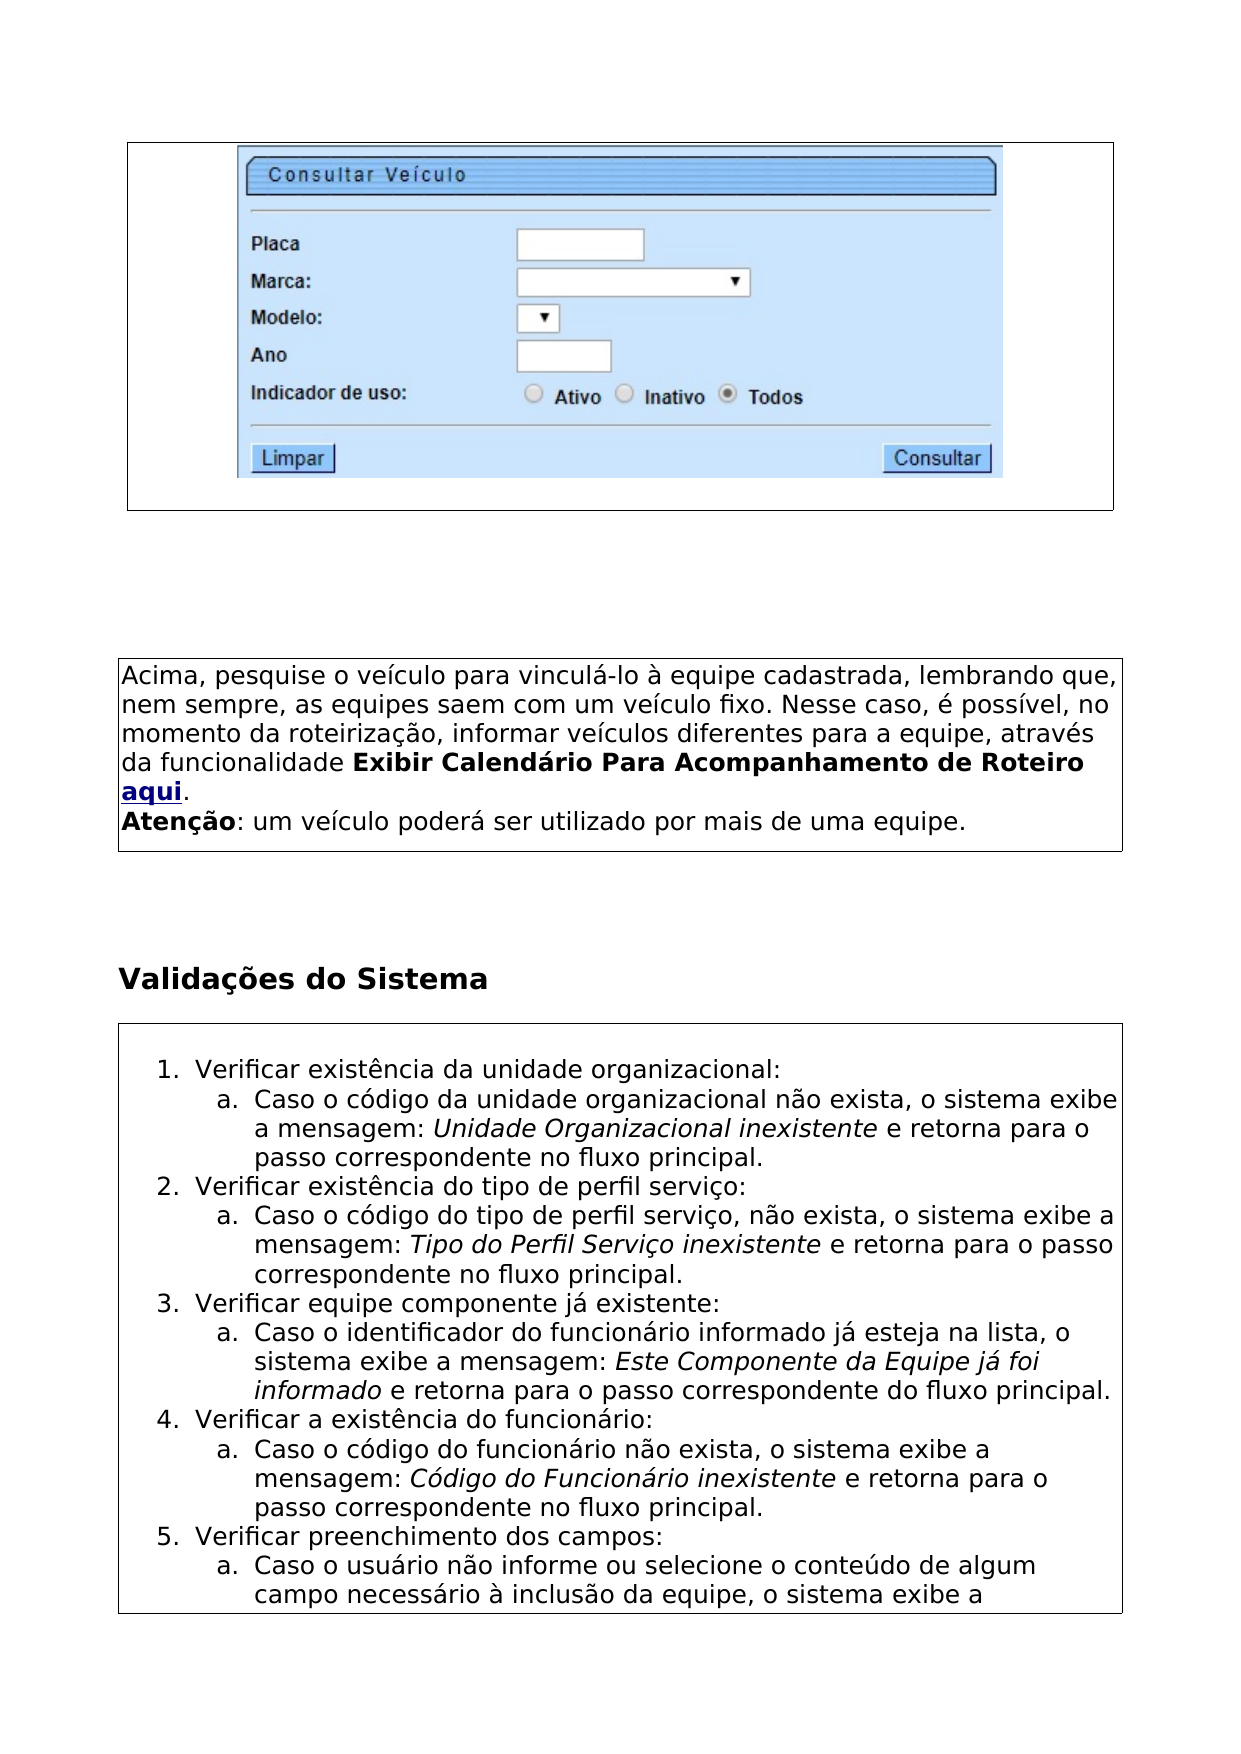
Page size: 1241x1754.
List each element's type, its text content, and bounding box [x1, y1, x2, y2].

picture [237, 144, 1003, 478]
table_header Verificar existência da unidade organizacional: Caso o código da unidade organizacional não exista, o sistema exibe a mensagem: Unidade Organizacional inexistente e retorna para o passo correspondente no fluxo principal. Verificar existência do tipo de perfil serviço: Caso o código do tipo de perfil serviço, não exista, o sistema exibe a mensagem: Tipo do Perfil Serviço inexistente e retorna para o passo correspondente no fluxo principal. Verificar equipe componente já existente: Caso o identificador do funcionário informado já esteja na lista, o sistema exibe a mensagem: Este Componente da Equipe já foi informado e retorna para o passo correspondente do fluxo principal. Verificar a existência do funcionário: Caso o código do funcionário não exista, o sistema exibe a mensagem: Código do Funcionário inexistente e retorna para o passo correspondente no fluxo principal. Verificar preenchimento dos campos: Caso o usuário não informe ou selecione o conteúdo de algum campo necessário à inclusão da equipe, o sistema exibe a [119, 1024, 1122, 1613]
table_header Acima, pesquise o veículo para vinculá-lo à equipe cadastrada, lembrando que, nem sempre, as equipes saem com um veículo fixo. Nesse caso, é possível, no momento da roteirização, informar veículos diferentes para a equipe, através da funcionalidade Exibir Calendário Para Acompanhamento de Roteiro aqui. Atenção: um veículo poderá ser utilizado por mais de uma equipe. [119, 659, 1122, 851]
subtitle Validações do Sistema [118, 962, 1122, 996]
table_header [128, 143, 1113, 510]
